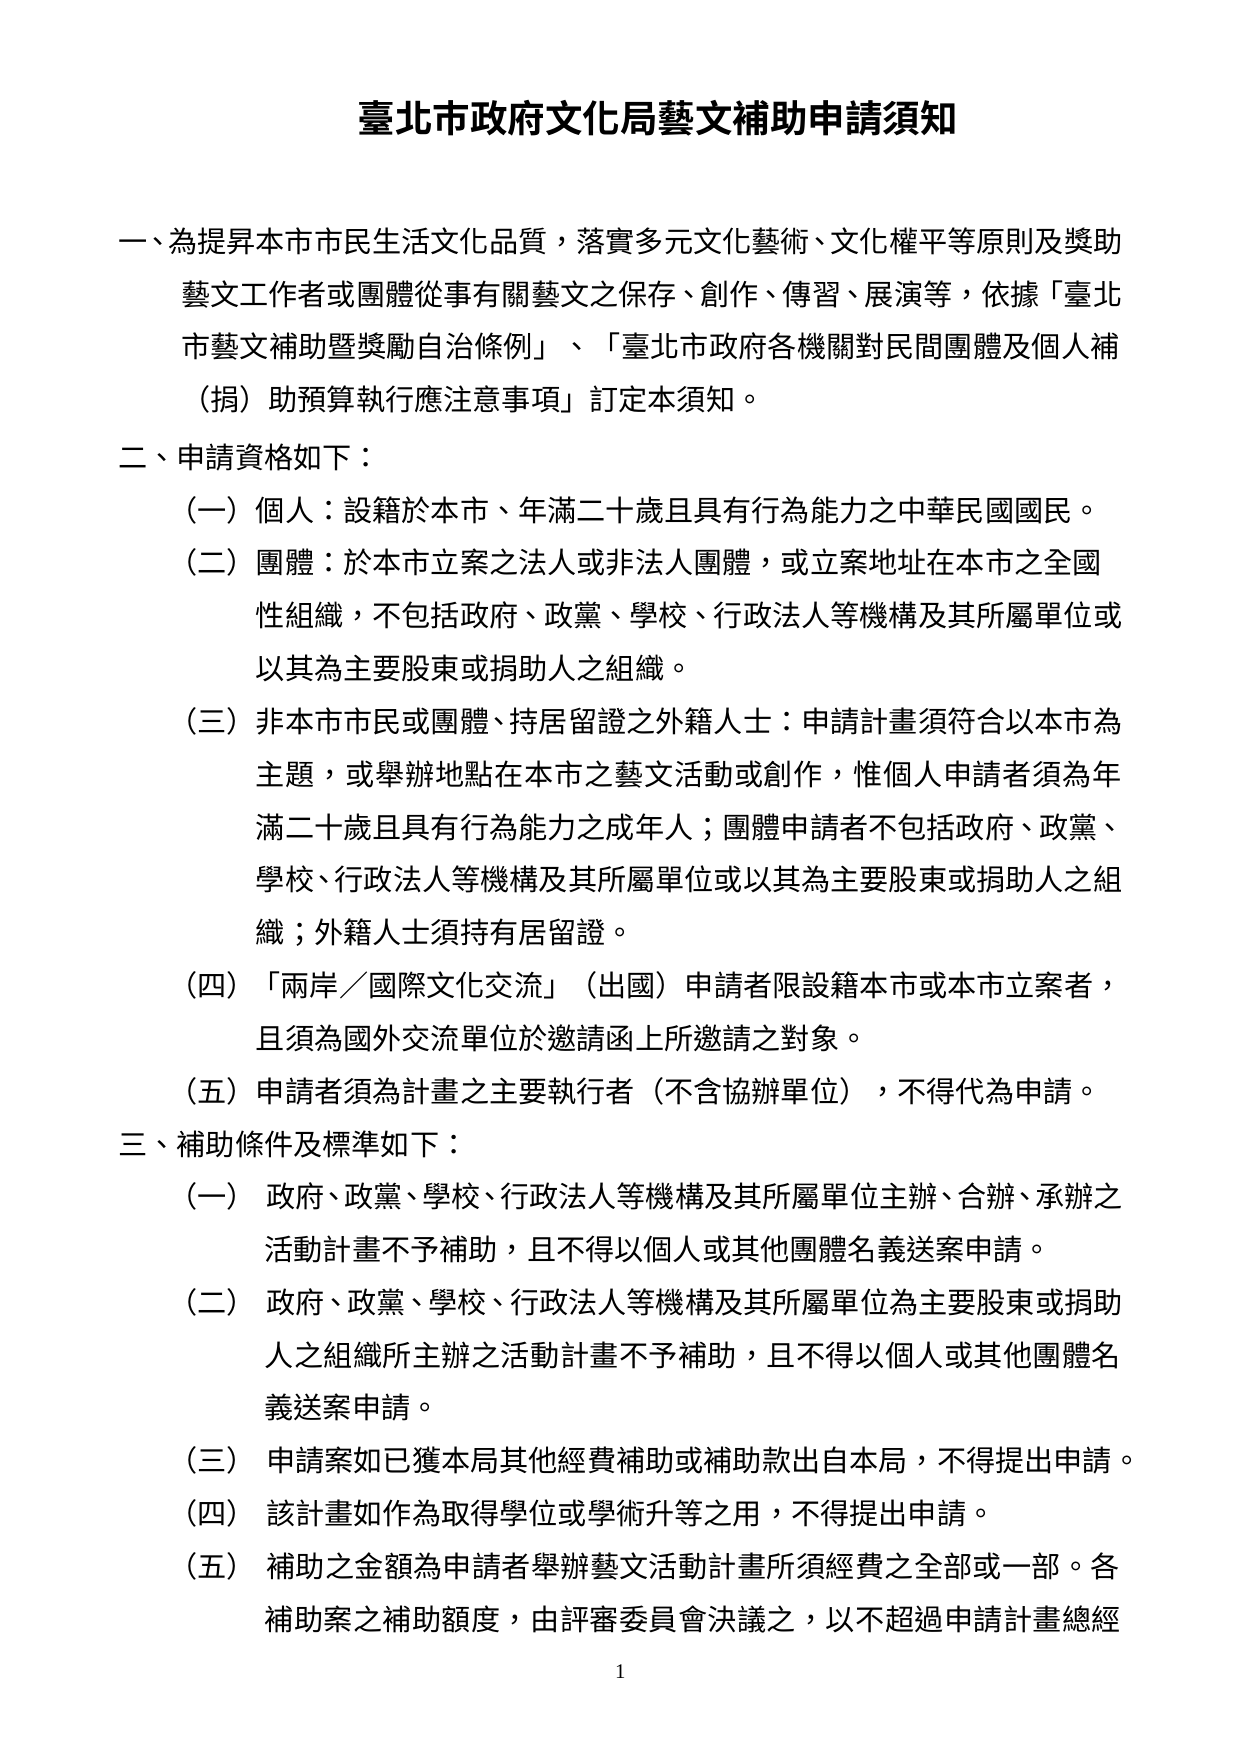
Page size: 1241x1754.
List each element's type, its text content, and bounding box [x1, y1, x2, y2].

list 補助之金額為申請者舉辦藝文活動計畫所須經費之全部或一部。各補助案之補助額度，由評審委員會決議之，以不超過申請計畫總經 [168, 1543, 1122, 1639]
text （三）非本市市民或團體、持居留證之外籍人士：申請計畫須符合以本市為主題，或舉辦地點在本市之藝文活動或創作，惟個人申請者須為年滿二十歲且具有行為能力之成年人；團體申請者不包括政府、政黨、學校、行政法人等機構及其所屬單位或以其為主要股東或捐助人之組織；外籍人士須持有居留證。 [168, 698, 1122, 952]
text 三、補助條件及標準如下： [118, 1121, 1122, 1163]
text （一）個人：設籍於本市、年滿二十歲且具有行為能力之中華民國國民。 [168, 487, 1122, 529]
text 二、申請資格如下： [118, 434, 1122, 477]
list 該計畫如作為取得學位或學術升等之用，不得提出申請。 [168, 1491, 1122, 1533]
text 一、為提昇本市市民生活文化品質，落實多元文化藝術、文化權平等原則及獎助藝文工作者或團體從事有關藝文之保存、創作、傳習、展演等，依據「臺北市藝文補助暨獎勵自治條例」、「臺北市政府各機關對民間團體及個人補（捐）助預算執行應注意事項」訂定本須知。 [118, 218, 1122, 419]
text 臺北巿政府文化局藝文補助申請須知 [118, 89, 1122, 143]
text （四）「兩岸／國際文化交流」（出國）申請者限設籍本市或本市立案者，且須為國外交流單位於邀請函上所邀請之對象。 [168, 963, 1122, 1058]
list 政府、政黨、學校、行政法人等機構及其所屬單位主辦、合辦、承辦之活動計畫不予補助，且不得以個人或其他團體名義送案申請。 [168, 1174, 1122, 1269]
list 申請案如已獲本局其他經費補助或補助款出自本局，不得提出申請。 [168, 1438, 1122, 1480]
text （二）團體：於本市立案之法人或非法人團體，或立案地址在本市之全國性組織，不包括政府、政黨、學校、行政法人等機構及其所屬單位或以其為主要股東或捐助人之組織。 [168, 540, 1122, 688]
list 政府、政黨、學校、行政法人等機構及其所屬單位為主要股東或捐助人之組織所主辦之活動計畫不予補助，且不得以個人或其他團體名義送案申請。 [168, 1279, 1122, 1427]
text （五）申請者須為計畫之主要執行者（不含協辦單位），不得代為申請。 [168, 1068, 1122, 1111]
